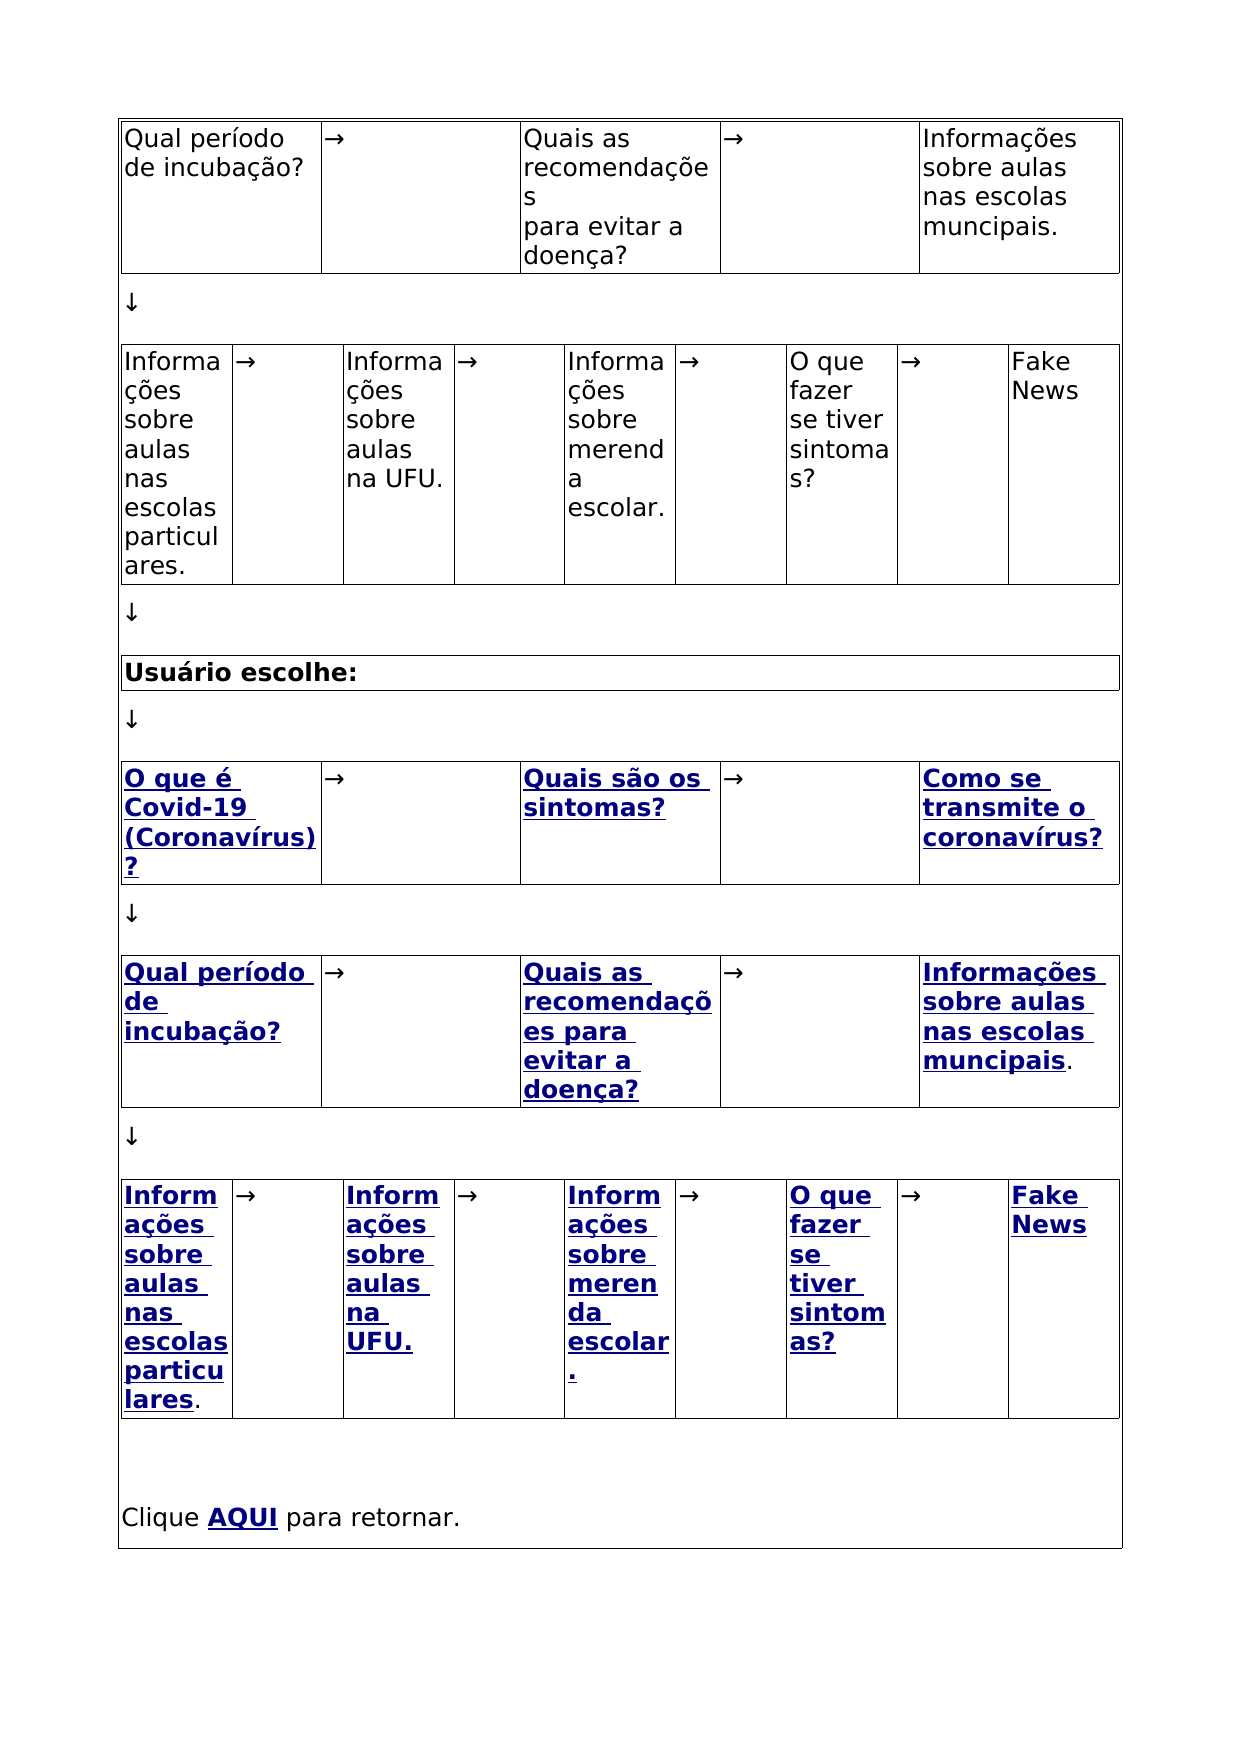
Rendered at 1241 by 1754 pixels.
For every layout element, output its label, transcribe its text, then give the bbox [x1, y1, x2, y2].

table_header Qual período de incubação? [122, 122, 321, 273]
table_header → [322, 122, 520, 273]
table_header → [676, 1180, 786, 1418]
table_header → [322, 956, 520, 1107]
table_header → [455, 345, 564, 583]
table_header O que fazer se tiver sintomas? [787, 1180, 897, 1418]
table_header O que fazer se tiver sintomas? [787, 345, 897, 583]
table_header → [233, 1180, 343, 1418]
table_header Informações sobre merenda escolar. [565, 1180, 675, 1418]
table_header → [898, 345, 1008, 583]
table_header → [455, 1180, 564, 1418]
table_header → [233, 345, 343, 583]
table_header Fake News [1009, 1180, 1119, 1418]
table_header Informações sobre merenda escolar. [565, 345, 675, 583]
table_header → [721, 762, 919, 884]
table_header Como se transmite o coronavírus? [920, 762, 1119, 884]
table_header Informações sobre aulas na UFU. [344, 345, 454, 583]
table_header Quais as recomendações para evitar a doença? [521, 122, 720, 273]
table_header Informações sobre aulas na UFU. [344, 1180, 454, 1418]
table_header ↓ ↓ ↓ ↓ ↓ Clique AQUI para retornar. [119, 119, 1122, 1548]
table_header Informações sobre aulas nas escolas muncipais. [920, 956, 1119, 1107]
table_header Quais são os sintomas? [521, 762, 720, 884]
table_header Fake News [1009, 345, 1119, 583]
table_header → [898, 1180, 1008, 1418]
table_header Qual período de incubação? [122, 956, 321, 1107]
table_header Informações sobre aulas nas escolas muncipais. [920, 122, 1119, 273]
table_header Quais as recomendações para evitar a doença? [521, 956, 720, 1107]
table_header Usuário escolhe: [122, 656, 1119, 690]
table_header → [676, 345, 786, 583]
table_header → [322, 762, 520, 884]
table_header Informações sobre aulas nas escolas particulares. [122, 1180, 232, 1418]
table_header → [721, 956, 919, 1107]
table_header O que é Covid-19 (Coronavírus)? [122, 762, 321, 884]
table_header Informações sobre aulas nas escolas particulares. [122, 345, 232, 583]
table_header → [721, 122, 919, 273]
